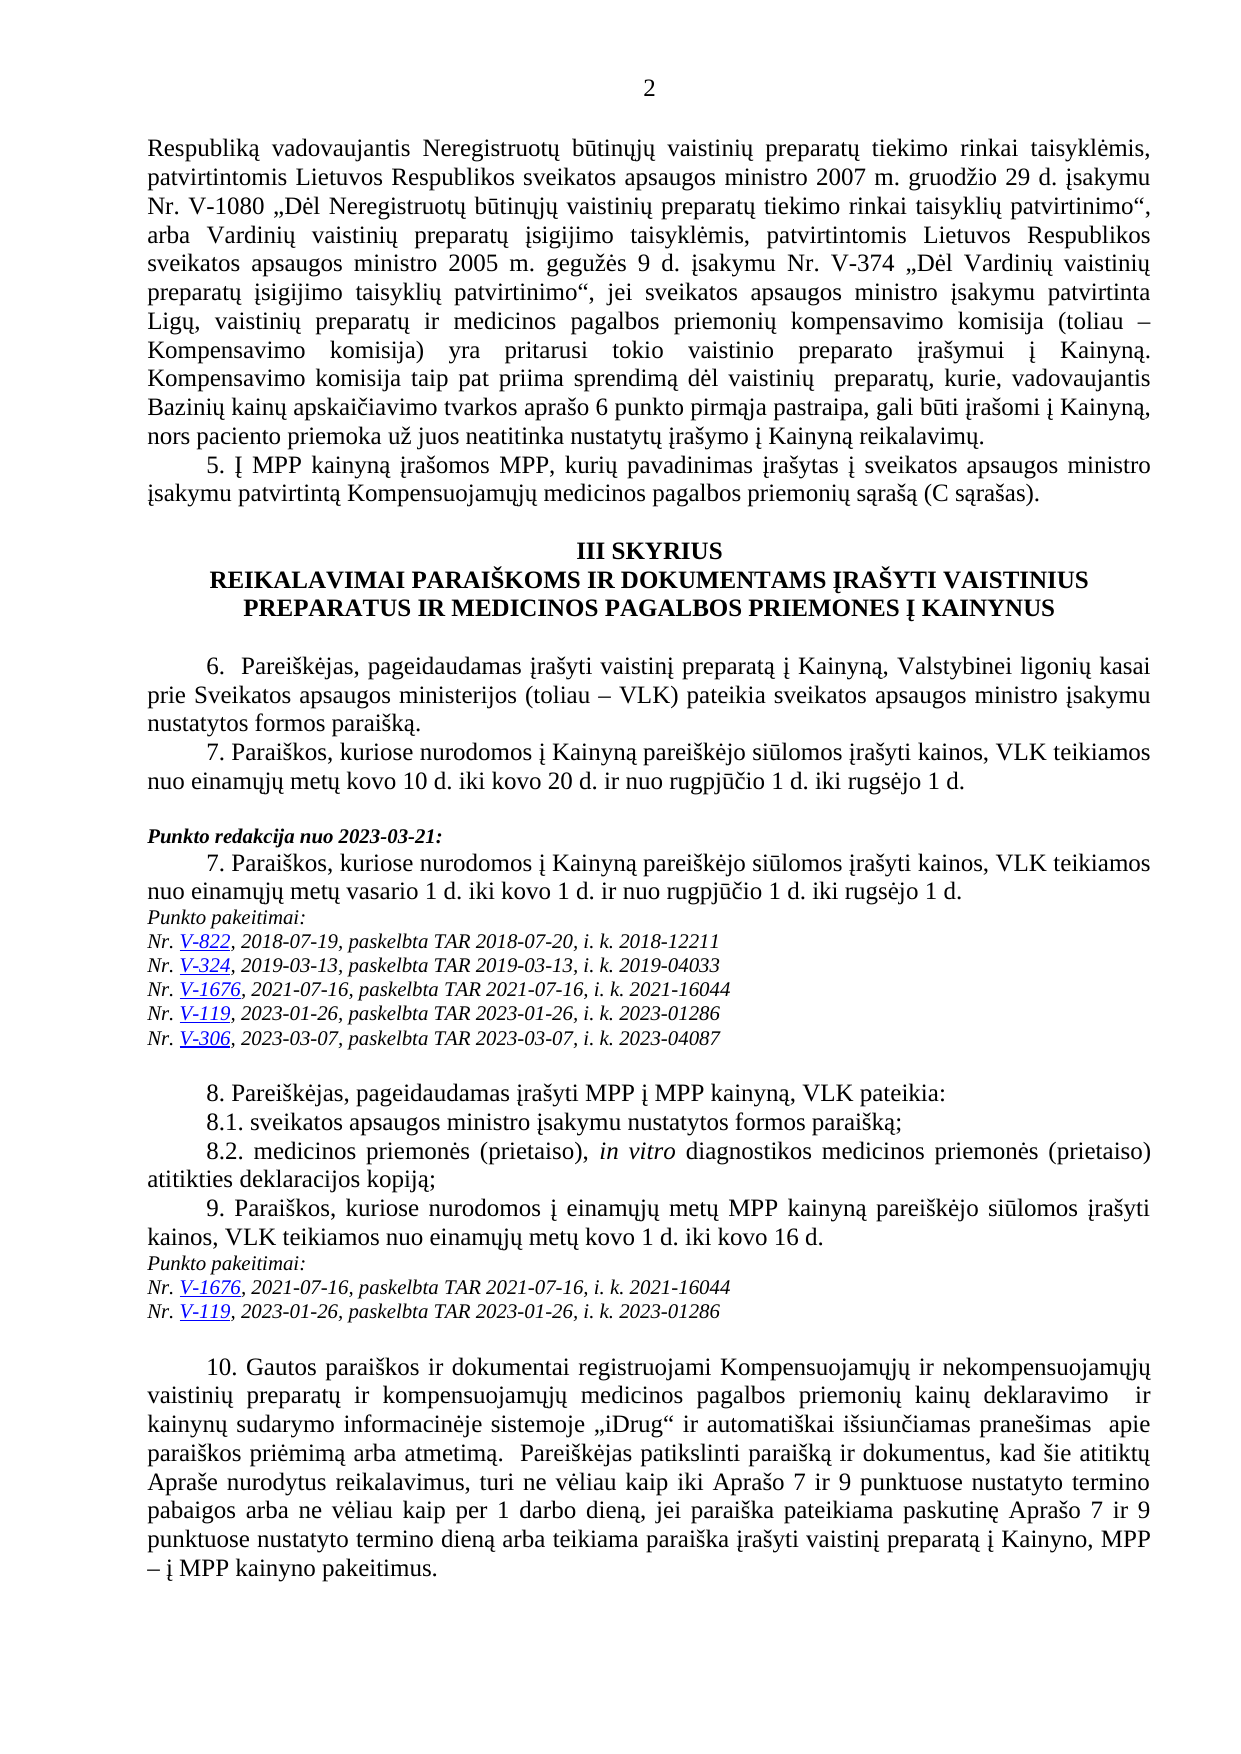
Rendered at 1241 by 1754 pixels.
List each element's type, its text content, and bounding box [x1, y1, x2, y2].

text REIKALAVIMAI PARAIŠKOMS IR DOKUMENTAMS ĮRAŠYTI VAISTINIUS PREPARATUS IR MEDICINOS PAGALBOS PRIEMONES Į KAINYNUS [147, 565, 1152, 622]
text Respubliką vadovaujantis Neregistruotų būtinųjų vaistinių preparatų tiekimo rinkai taisyklėmis, patvirtintomis Lietuvos Respublikos sveikatos apsaugos ministro 2007 m. gruodžio 29 d. įsakymu Nr. V-1080 „Dėl Neregistruotų būtinųjų vaistinių preparatų tiekimo rinkai taisyklių patvirtinimo“, arba Vardinių vaistinių preparatų įsigijimo taisyklėmis, patvirtintomis Lietuvos Respublikos sveikatos apsaugos ministro 2005 m. gegužės 9 d. įsakymu Nr. V-374 „Dėl Vardinių vaistinių preparatų įsigijimo taisyklių patvirtinimo“, jei sveikatos apsaugos ministro įsakymu patvirtinta Ligų, vaistinių preparatų ir medicinos pagalbos priemonių kompensavimo komisija (toliau – Kompensavimo komisija) yra pritarusi tokio vaistinio preparato įrašymui į Kainyną. Kompensavimo komisija taip pat priima sprendimą dėl vaistinių preparatų, kurie, vadovaujantis Bazinių kainų apskaičiavimo tvarkos aprašo 6 punkto pirmąja pastraipa, gali būti įrašomi į Kainyną, nors paciento priemoka už juos neatitinka nustatytų įrašymo į Kainyną reikalavimų. [147, 133, 1152, 450]
text 6. Pareiškėjas, pageidaudamas įrašyti vaistinį preparatą į Kainyną, Valstybinei ligonių kasai prie Sveikatos apsaugos ministerijos (toliau – VLK) pateikia sveikatos apsaugos ministro įsakymu nustatytos formos paraišką. [147, 651, 1152, 737]
text Punkto pakeitimai: [147, 905, 1152, 929]
text 9. Paraiškos, kuriose nurodomos į einamųjų metų MPP kainyną pareiškėjo siūlomos įrašyti kainos, VLK teikiamos nuo einamųjų metų kovo 1 d. iki kovo 16 d. [147, 1193, 1152, 1251]
text 7. Paraiškos, kuriose nurodomos į Kainyną pareiškėjo siūlomos įrašyti kainos, VLK teikiamos nuo einamųjų metų vasario 1 d. iki kovo 1 d. ir nuo rugpjūčio 1 d. iki rugsėjo 1 d. [147, 848, 1152, 905]
text Nr. V-1676, 2021-07-16, paskelbta TAR 2021-07-16, i. k. 2021-16044 [147, 977, 1152, 1001]
text Nr. V-306, 2023-03-07, paskelbta TAR 2023-03-07, i. k. 2023-04087 [147, 1025, 1152, 1049]
text 5. Į MPP kainyną įrašomos MPP, kurių pavadinimas įrašytas į sveikatos apsaugos ministro įsakymu patvirtintą Kompensuojamųjų medicinos pagalbos priemonių sąrašą (C sąrašas). [147, 450, 1152, 507]
text III SKYRIUS [147, 536, 1152, 565]
text Nr. V-822, 2018-07-19, paskelbta TAR 2018-07-20, i. k. 2018-12211 [147, 929, 1152, 953]
text 8. Pareiškėjas, pageidaudamas įrašyti MPP į MPP kainyną, VLK pateikia: [147, 1078, 1152, 1107]
text Punkto pakeitimai: [147, 1251, 1152, 1275]
text Nr. V-324, 2019-03-13, paskelbta TAR 2019-03-13, i. k. 2019-04033 [147, 953, 1152, 977]
text Nr. V-119, 2023-01-26, paskelbta TAR 2023-01-26, i. k. 2023-01286 [147, 1299, 1152, 1323]
text 10. Gautos paraiškos ir dokumentai registruojami Kompensuojamųjų ir nekompensuojamųjų vaistinių preparatų ir kompensuojamųjų medicinos pagalbos priemonių kainų deklaravimo ir kainynų sudarymo informacinėje sistemoje „iDrug“ ir automatiškai išsiunčiamas pranešimas apie paraiškos priėmimą arba atmetimą. Pareiškėjas patikslinti paraišką ir dokumentus, kad šie atitiktų Apraše nurodytus reikalavimus, turi ne vėliau kaip iki Aprašo 7 ir 9 punktuose nustatyto termino pabaigos arba ne vėliau kaip per 1 darbo dieną, jei paraiška pateikiama paskutinę Aprašo 7 ir 9 punktuose nustatyto termino dieną arba teikiama paraiška įrašyti vaistinį preparatą į Kainyno, MPP – į MPP kainyno pakeitimus. [147, 1352, 1152, 1582]
text Nr. V-119, 2023-01-26, paskelbta TAR 2023-01-26, i. k. 2023-01286 [147, 1001, 1152, 1025]
text 8.2. medicinos priemonės (prietaiso), in vitro diagnostikos medicinos priemonės (prietaiso) atitikties deklaracijos kopiją; [147, 1136, 1152, 1193]
text Punkto redakcija nuo 2023-03-21: [147, 823, 1152, 848]
text 7. Paraiškos, kuriose nurodomos į Kainyną pareiškėjo siūlomos įrašyti kainos, VLK teikiamos nuo einamųjų metų kovo 10 d. iki kovo 20 d. ir nuo rugpjūčio 1 d. iki rugsėjo 1 d. [147, 737, 1152, 795]
text Nr. V-1676, 2021-07-16, paskelbta TAR 2021-07-16, i. k. 2021-16044 [147, 1275, 1152, 1299]
text 8.1. sveikatos apsaugos ministro įsakymu nustatytos formos paraišką; [147, 1107, 1152, 1136]
